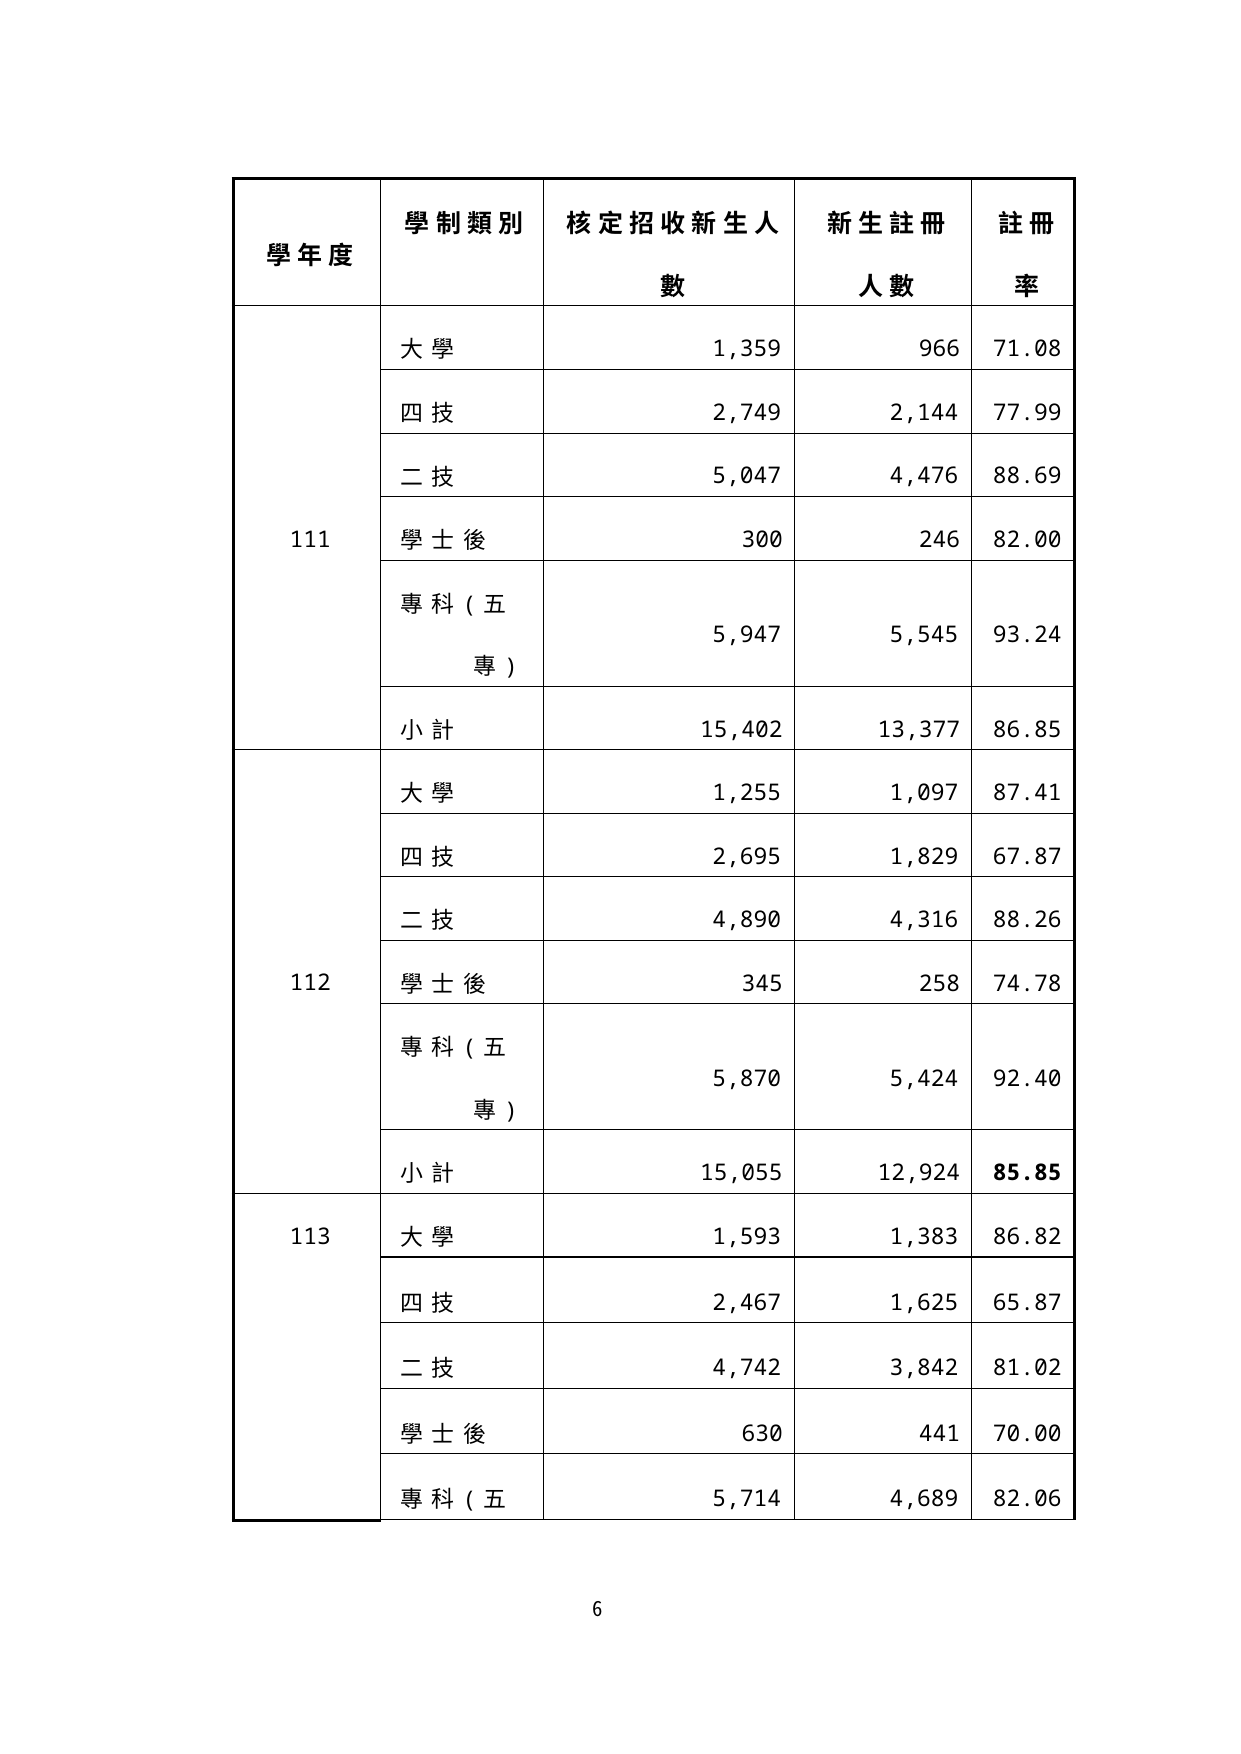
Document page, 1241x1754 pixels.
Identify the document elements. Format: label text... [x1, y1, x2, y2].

table_cell 441 [795, 1389, 971, 1453]
table_cell 88.69 [972, 434, 1073, 496]
table_cell 二技 [381, 1323, 543, 1388]
table_header 學年度 [235, 180, 380, 305]
table_cell 大學 [381, 750, 543, 813]
table_cell 65.87 [972, 1258, 1073, 1322]
table_cell 88.26 [972, 877, 1073, 940]
table_cell 二技 [381, 434, 543, 496]
table_header 核定招收新生人數 [544, 180, 794, 305]
table_cell 93.24 [972, 561, 1073, 686]
table_cell 246 [795, 497, 971, 559]
table_cell 81.02 [972, 1323, 1073, 1388]
table_cell 86.82 [972, 1194, 1073, 1256]
table_cell 1,359 [544, 306, 794, 369]
table_cell 77.99 [972, 370, 1073, 432]
table_cell 15,055 [544, 1130, 794, 1193]
table_cell 1,383 [795, 1194, 971, 1256]
table_cell 5,714 [544, 1454, 794, 1519]
table_cell 小計 [381, 1130, 543, 1193]
table_cell 四技 [381, 814, 543, 876]
table_cell 2,749 [544, 370, 794, 432]
table_cell 5,545 [795, 561, 971, 686]
table_cell 學士後 [381, 497, 543, 559]
table_cell 專科(五專) [381, 561, 543, 686]
table_cell 大學 [381, 306, 543, 369]
table_cell 86.85 [972, 687, 1073, 749]
table_cell 2,144 [795, 370, 971, 432]
table_cell 345 [544, 941, 794, 1003]
table_cell 67.87 [972, 814, 1073, 876]
table_cell 4,689 [795, 1454, 971, 1519]
table_cell 專科(五 [381, 1454, 543, 1519]
table_cell 1,097 [795, 750, 971, 813]
table_cell 15,402 [544, 687, 794, 749]
table_cell 1,255 [544, 750, 794, 813]
table_cell 4,316 [795, 877, 971, 940]
table_cell 1,593 [544, 1194, 794, 1256]
table_cell 學士後 [381, 1389, 543, 1453]
table_cell 2,695 [544, 814, 794, 876]
table_cell 966 [795, 306, 971, 369]
table_cell 專科(五專) [381, 1004, 543, 1129]
table_cell 4,890 [544, 877, 794, 940]
table_cell 113 [235, 1194, 380, 1519]
table_header 新生註冊人數 [795, 180, 971, 305]
table_cell 82.00 [972, 497, 1073, 559]
table_cell 5,424 [795, 1004, 971, 1129]
table_cell 71.08 [972, 306, 1073, 369]
table_cell 四技 [381, 1258, 543, 1322]
table_header 學制類別 [381, 180, 543, 305]
table_cell 大學 [381, 1194, 543, 1256]
table_cell 1,625 [795, 1258, 971, 1322]
table_cell 4,742 [544, 1323, 794, 1388]
table_cell 學士後 [381, 941, 543, 1003]
table_cell 87.41 [972, 750, 1073, 813]
table_cell 630 [544, 1389, 794, 1453]
table_cell 82.06 [972, 1454, 1073, 1519]
table_cell 小計 [381, 687, 543, 749]
table_cell 258 [795, 941, 971, 1003]
table_cell 5,047 [544, 434, 794, 496]
table_cell 二技 [381, 877, 543, 940]
table_cell 3,842 [795, 1323, 971, 1388]
table_cell 70.00 [972, 1389, 1073, 1453]
table_cell 92.40 [972, 1004, 1073, 1129]
table_cell 5,870 [544, 1004, 794, 1129]
table_cell 112 [235, 750, 380, 1193]
table_cell 74.78 [972, 941, 1073, 1003]
table_cell 1,829 [795, 814, 971, 876]
table_header 註冊率 [972, 180, 1073, 305]
table_cell 85.85 [972, 1130, 1073, 1193]
table_cell 111 [235, 306, 380, 749]
table_cell 4,476 [795, 434, 971, 496]
table_cell 12,924 [795, 1130, 971, 1193]
table_cell 5,947 [544, 561, 794, 686]
table_cell 300 [544, 497, 794, 559]
table_cell 13,377 [795, 687, 971, 749]
table_cell 2,467 [544, 1258, 794, 1322]
table_cell 四技 [381, 370, 543, 432]
